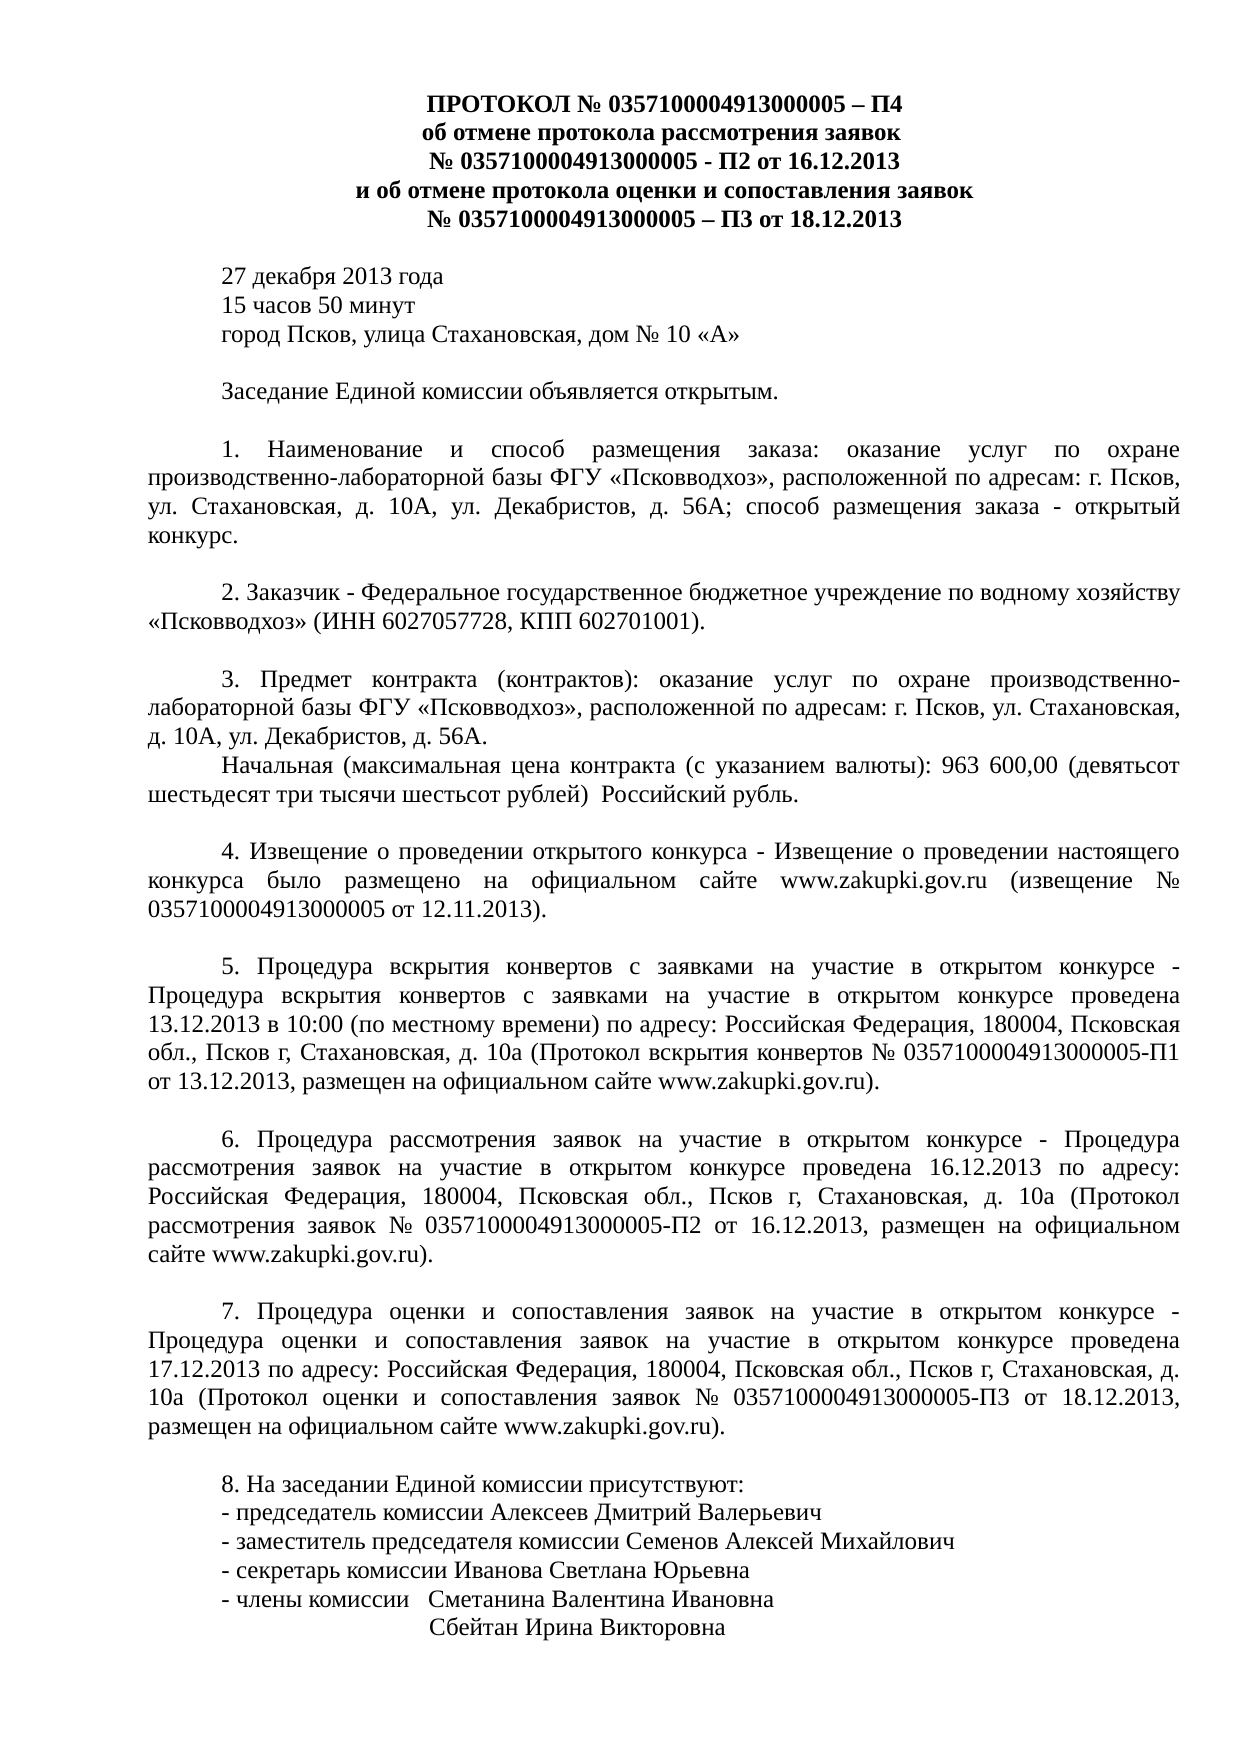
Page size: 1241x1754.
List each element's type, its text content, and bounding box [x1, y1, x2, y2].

text 27 декабря 2013 года [148, 261, 1181, 290]
text 5. Процедура вскрытия конвертов с заявками на участие в открытом конкурсе - Процедура вскрытия конвертов с заявками на участие в открытом конкурсе проведена 13.12.2013 в 10:00 (по местному времени) по адресу: Российская Федерация, 180004, Псковская обл., Псков г, Стахановская, д. 10а (Протокол вскрытия конвертов № 0357100004913000005-П1 от 13.12.2013, размещен на официальном сайте www.zakupki.gov.ru). [148, 951, 1181, 1095]
text 1. Наименование и способ размещения заказа: оказание услуг по охране производственно-лабораторной базы ФГУ «Псковводхоз», расположенной по адресам: г. Псков, ул. Стахановская, д. 10А, ул. Декабристов, д. 56А; способ размещения заказа - открытый конкурс. [148, 434, 1181, 549]
text 4. Извещение о проведении открытого конкурса - Извещение о проведении настоящего конкурса было размещено на официальном сайте www.zakupki.gov.ru (извещение № 0357100004913000005 от 12.11.2013). [148, 836, 1181, 922]
text 7. Процедура оценки и сопоставления заявок на участие в открытом конкурсе - Процедура оценки и сопоставления заявок на участие в открытом конкурсе проведена 17.12.2013 по адресу: Российская Федерация, 180004, Псковская обл., Псков г, Стахановская, д. 10а (Протокол оценки и сопоставления заявок № 0357100004913000005-П3 от 18.12.2013, размещен на официальном сайте www.zakupki.gov.ru). [148, 1296, 1181, 1440]
text - председатель комиссии Алексеев Дмитрий Валерьевич [148, 1497, 1181, 1526]
text № 0357100004913000005 – П3 от 18.12.2013 [148, 204, 1181, 232]
text 3. Предмет контракта (контрактов): оказание услуг по охране производственно-лабораторной базы ФГУ «Псковводхоз», расположенной по адресам: г. Псков, ул. Стахановская, д. 10А, ул. Декабристов, д. 56А. [148, 664, 1181, 750]
text 6. Процедура рассмотрения заявок на участие в открытом конкурсе - Процедура рассмотрения заявок на участие в открытом конкурсе проведена 16.12.2013 по адресу: Российская Федерация, 180004, Псковская обл., Псков г, Стахановская, д. 10а (Протокол рассмотрения заявок № 0357100004913000005-П2 от 16.12.2013, размещен на официальном сайте www.zakupki.gov.ru). [148, 1124, 1181, 1267]
text Сбейтан Ирина Викторовна [148, 1612, 1181, 1641]
text ПРОТОКОЛ № 0357100004913000005 – П4 [148, 89, 1181, 117]
text город Псков, улица Стахановская, дом № 10 «А» [148, 319, 1181, 347]
text об отмене протокола рассмотрения заявок [148, 117, 1181, 146]
text и об отмене протокола оценки и сопоставления заявок [148, 175, 1181, 204]
text - заместитель председателя комиссии Семенов Алексей Михайлович [148, 1526, 1181, 1555]
text Начальная (максимальная цена контракта (с указанием валюты): 963 600,00 (девятьсот шестьдесят три тысячи шестьсот рублей) Российский рубль. [148, 750, 1181, 807]
text - члены комиссии Сметанина Валентина Ивановна [148, 1584, 1181, 1612]
text № 0357100004913000005 - П2 от 16.12.2013 [148, 146, 1181, 175]
text Заседание Единой комиссии объявляется открытым. [148, 376, 1181, 405]
text 8. На заседании Единой комиссии присутствуют: [148, 1469, 1181, 1497]
text - секретарь комиссии Иванова Светлана Юрьевна [148, 1555, 1181, 1584]
text 15 часов 50 минут [148, 290, 1181, 319]
text 2. Заказчик - Федеральное государственное бюджетное учреждение по водному хозяйству «Псковводхоз» (ИНН 6027057728, КПП 602701001). [148, 577, 1181, 635]
